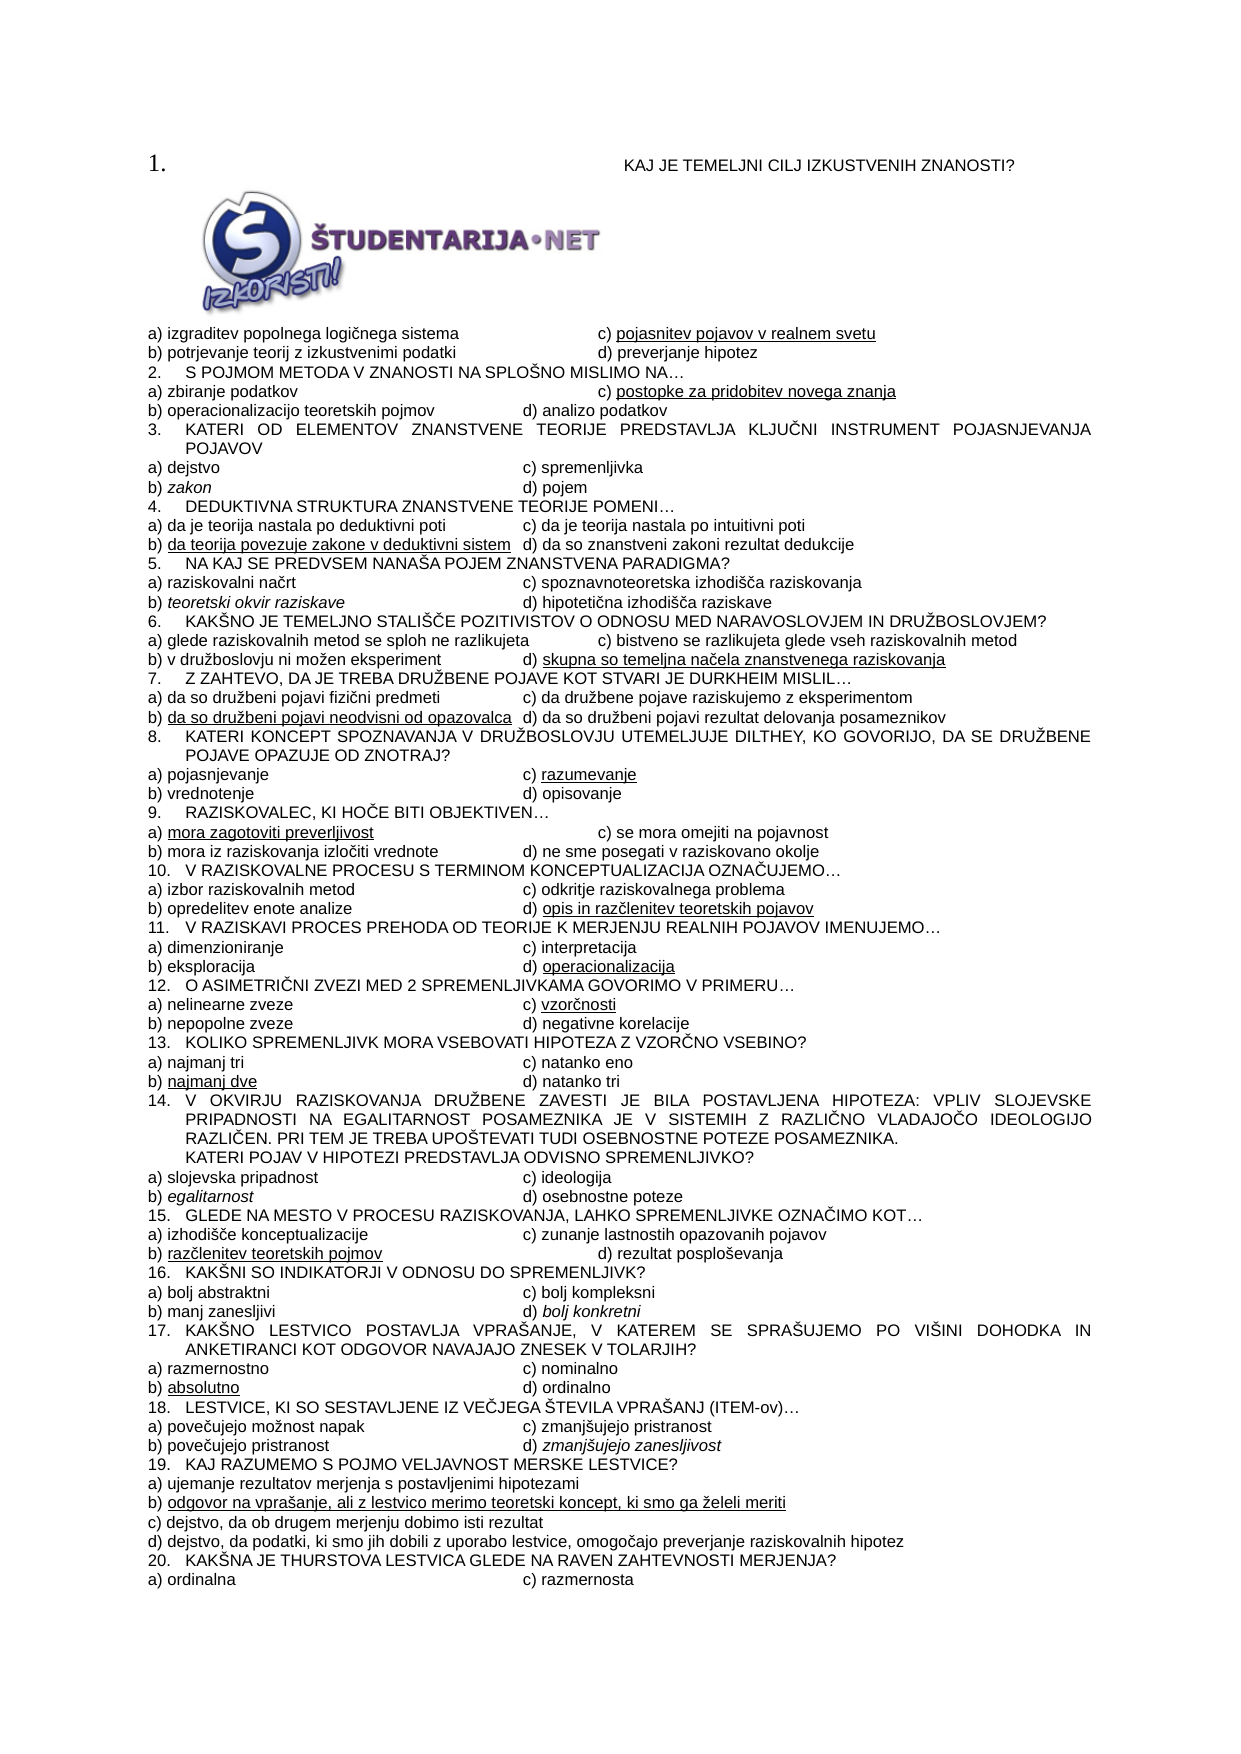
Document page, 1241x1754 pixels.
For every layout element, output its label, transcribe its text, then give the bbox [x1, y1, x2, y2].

text a) izhodišče konceptualizacije c) zunanje lastnostih opazovanih pojavov [148, 1225, 1092, 1244]
text b) povečujejo pristranost d) zmanjšujejo zanesljivost [148, 1436, 1092, 1455]
picture [185, 170, 624, 324]
text a) ujemanje rezultatov merjenja s postavljenimi hipotezami [148, 1474, 1092, 1493]
text b) v družboslovju ni možen eksperiment d) skupna so temeljna načela znanstvenega raziskovanja [148, 650, 1092, 669]
list KAKŠNO JE TEMELJNO STALIŠČE POZITIVISTOV O ODNOSU MED NARAVOSLOVJEM IN DRUŽBOSLOVJEM? [148, 612, 1092, 631]
text a) razmernostno c) nominalno [148, 1359, 1092, 1378]
text b) teoretski okvir raziskave d) hipotetična izhodišča raziskave [148, 592, 1092, 612]
list Z ZAHTEVO, DA JE TREBA DRUŽBENE POJAVE KOT STVARI JE DURKHEIM MISLIL… [148, 669, 1092, 688]
list NA KAJ SE PREDVSEM NANAŠA POJEM ZNANSTVENA PARADIGMA? [148, 554, 1092, 573]
text a) zbiranje podatkov c) postopke za pridobitev novega znanja [148, 382, 1092, 401]
text a) da je teorija nastala po deduktivni poti c) da je teorija nastala po intuitivni poti [148, 516, 1092, 535]
text a) izgraditev popolnega logičnega sistema c) pojasnitev pojavov v realnem svetu [148, 324, 1092, 343]
text b) da teorija povezuje zakone v deduktivni sistem d) da so znanstveni zakoni rezultat dedukcije [148, 535, 1092, 554]
text b) razčlenitev teoretskih pojmov d) rezultat posploševanja [148, 1244, 1092, 1263]
list KAKŠNI SO INDIKATORJI V ODNOSU DO SPREMENLJIVK? [148, 1263, 1092, 1282]
text c) dejstvo, da ob drugem merjenju dobimo isti rezultat [148, 1512, 1092, 1532]
text a) bolj abstraktni c) bolj kompleksni [148, 1282, 1092, 1302]
text a) raziskovalni načrt c) spoznavnoteoretska izhodišča raziskovanja [148, 573, 1092, 592]
list KAJ JE TEMELJNI CILJ IZKUSTVENIH ZNANOSTI? [148, 148, 1092, 324]
text b) najmanj dve d) natanko tri [148, 1072, 1092, 1091]
list KAJ RAZUMEMO S POJMO VELJAVNOST MERSKE LESTVICE? [148, 1455, 1092, 1474]
text a) da so družbeni pojavi fizični predmeti c) da družbene pojave raziskujemo z eksperimentom [148, 688, 1092, 707]
text a) ordinalna c) razmernosta [148, 1570, 1092, 1589]
text b) zakon d) pojem [148, 477, 1092, 497]
list RAZISKOVALEC, KI HOČE BITI OBJEKTIVEN… [148, 803, 1092, 822]
text b) absolutno d) ordinalno [148, 1378, 1092, 1397]
text b) eksploracija d) operacionalizacija [148, 957, 1092, 976]
list DEDUKTIVNA STRUKTURA ZNANSTVENE TEORIJE POMENI… [148, 497, 1092, 516]
text b) vrednotenje d) opisovanje [148, 784, 1092, 803]
list KATERI KONCEPT SPOZNAVANJA V DRUŽBOSLOVJU UTEMELJUJE DILTHEY, KO GOVORIJO, DA SE DRUŽBENE POJAVE OPAZUJE OD ZNOTRAJ? [148, 727, 1092, 765]
list V OKVIRJU RAZISKOVANJA DRUŽBENE ZAVESTI JE BILA POSTAVLJENA HIPOTEZA: VPLIV SLOJEVSKE PRIPADNOSTI NA EGALITARNOST POSAMEZNIKA JE V SISTEMIH Z RAZLIČNO VLADAJOČO IDEOLOGIJO RAZLIČEN. PRI TEM JE TREBA UPOŠTEVATI TUDI OSEBNOSTNE POTEZE POSAMEZNIKA. [148, 1091, 1092, 1148]
text b) mora iz raziskovanja izločiti vrednote d) ne sme posegati v raziskovano okolje [148, 842, 1092, 861]
text b) opredelitev enote analize d) opis in razčlenitev teoretskih pojavov [148, 899, 1092, 918]
text b) potrjevanje teorij z izkustvenimi podatki d) preverjanje hipotez [148, 343, 1092, 362]
text KATERI POJAV V HIPOTEZI PREDSTAVLJA ODVISNO SPREMENLJIVKO? [148, 1148, 1092, 1167]
text b) odgovor na vprašanje, ali z lestvico merimo teoretski koncept, ki smo ga želeli meriti [148, 1493, 1092, 1512]
list KOLIKO SPREMENLJIVK MORA VSEBOVATI HIPOTEZA Z VZORČNO VSEBINO? [148, 1033, 1092, 1052]
list V RAZISKAVI PROCES PREHODA OD TEORIJE K MERJENJU REALNIH POJAVOV IMENUJEMO… [148, 918, 1092, 937]
text a) dimenzioniranje c) interpretacija [148, 937, 1092, 957]
text a) nelinearne zveze c) vzorčnosti [148, 995, 1092, 1014]
text b) egalitarnost d) osebnostne poteze [148, 1187, 1092, 1206]
text a) izbor raziskovalnih metod c) odkritje raziskovalnega problema [148, 880, 1092, 899]
list LESTVICE, KI SO SESTAVLJENE IZ VEČJEGA ŠTEVILA VPRAŠANJ (ITEM-ov)… [148, 1397, 1092, 1417]
text b) da so družbeni pojavi neodvisni od opazovalca d) da so družbeni pojavi rezultat delovanja posameznikov [148, 707, 1092, 727]
list KAKŠNA JE THURSTOVA LESTVICA GLEDE NA RAVEN ZAHTEVNOSTI MERJENJA? [148, 1551, 1092, 1570]
text b) manj zanesljivi d) bolj konkretni [148, 1302, 1092, 1321]
text d) dejstvo, da podatki, ki smo jih dobili z uporabo lestvice, omogočajo preverjanje raziskovalnih hipotez [148, 1532, 1092, 1551]
text a) slojevska pripadnost c) ideologija [148, 1167, 1092, 1187]
text a) mora zagotoviti preverljivost c) se mora omejiti na pojavnost [148, 822, 1092, 842]
list V RAZISKOVALNE PROCESU S TERMINOM KONCEPTUALIZACIJA OZNAČUJEMO… [148, 861, 1092, 880]
text a) glede raziskovalnih metod se sploh ne razlikujeta c) bistveno se razlikujeta glede vseh raziskovalnih metod [148, 631, 1092, 650]
list GLEDE NA MESTO V PROCESU RAZISKOVANJA, LAHKO SPREMENLJIVKE OZNAČIMO KOT… [148, 1206, 1092, 1225]
text a) povečujejo možnost napak c) zmanjšujejo pristranost [148, 1417, 1092, 1436]
text a) najmanj tri c) natanko eno [148, 1052, 1092, 1072]
list S POJMOM METODA V ZNANOSTI NA SPLOŠNO MISLIMO NA… [148, 362, 1092, 382]
text b) nepopolne zveze d) negativne korelacije [148, 1014, 1092, 1033]
list O ASIMETRIČNI ZVEZI MED 2 SPREMENLJIVKAMA GOVORIMO V PRIMERU… [148, 976, 1092, 995]
list KATERI OD ELEMENTOV ZNANSTVENE TEORIJE PREDSTAVLJA KLJUČNI INSTRUMENT POJASNJEVANJA POJAVOV [148, 420, 1092, 458]
list KAKŠNO LESTVICO POSTAVLJA VPRAŠANJE, V KATEREM SE SPRAŠUJEMO PO VIŠINI DOHODKA IN ANKETIRANCI KOT ODGOVOR NAVAJAJO ZNESEK V TOLARJIH? [148, 1321, 1092, 1359]
text b) operacionalizacijo teoretskih pojmov d) analizo podatkov [148, 401, 1092, 420]
text a) pojasnjevanje c) razumevanje [148, 765, 1092, 784]
text a) dejstvo c) spremenljivka [148, 458, 1092, 477]
